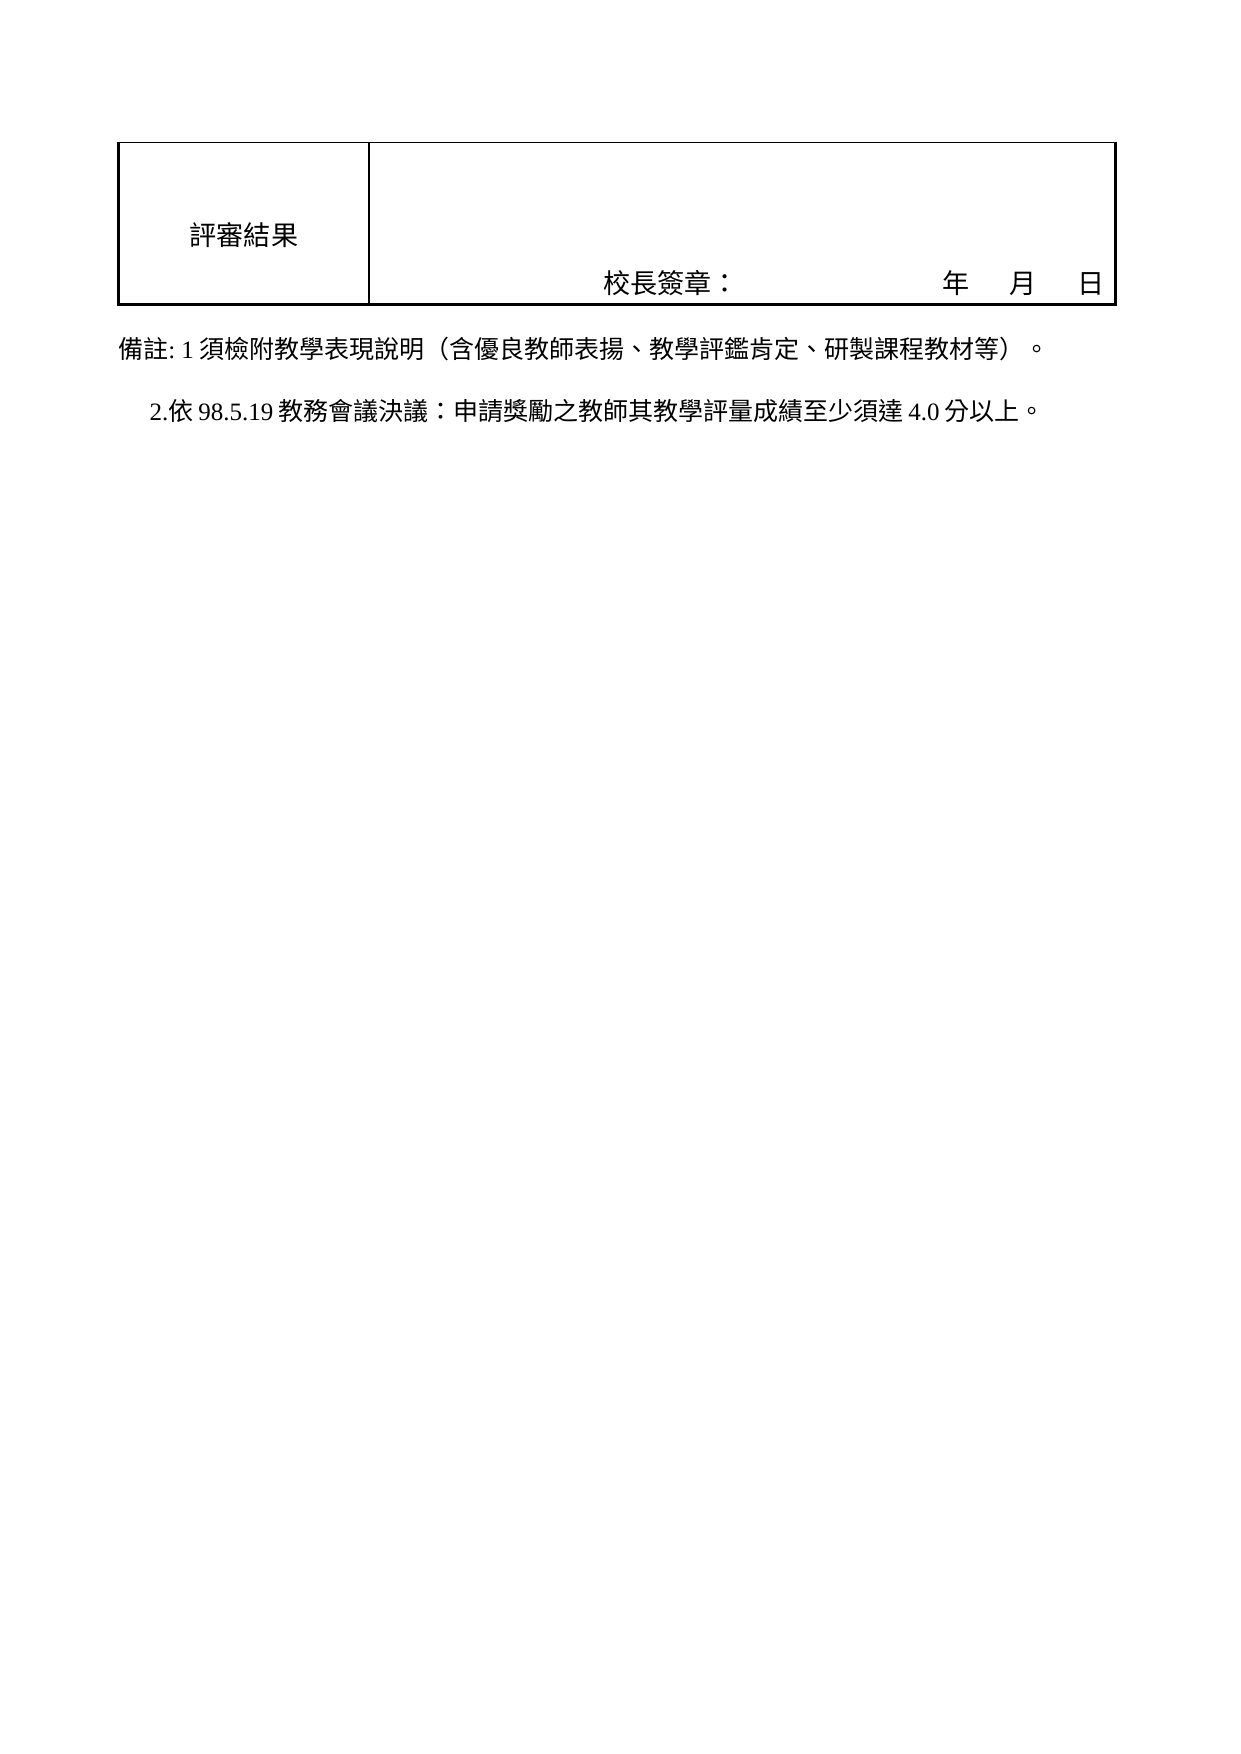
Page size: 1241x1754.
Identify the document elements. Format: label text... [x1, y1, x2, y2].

text 備註: 1須檢附教學表現說明（含優良教師表揚、教學評鑑肯定、研製課程教材等）。 [118, 306, 1122, 368]
table_cell 校長簽章： 年 月 日 [370, 143, 1114, 302]
text 2.依98.5.19教務會議決議：申請獎勵之教師其教學評量成績至少須達4.0分以上。 [118, 368, 1122, 431]
table_cell 評審結果 [120, 143, 368, 302]
